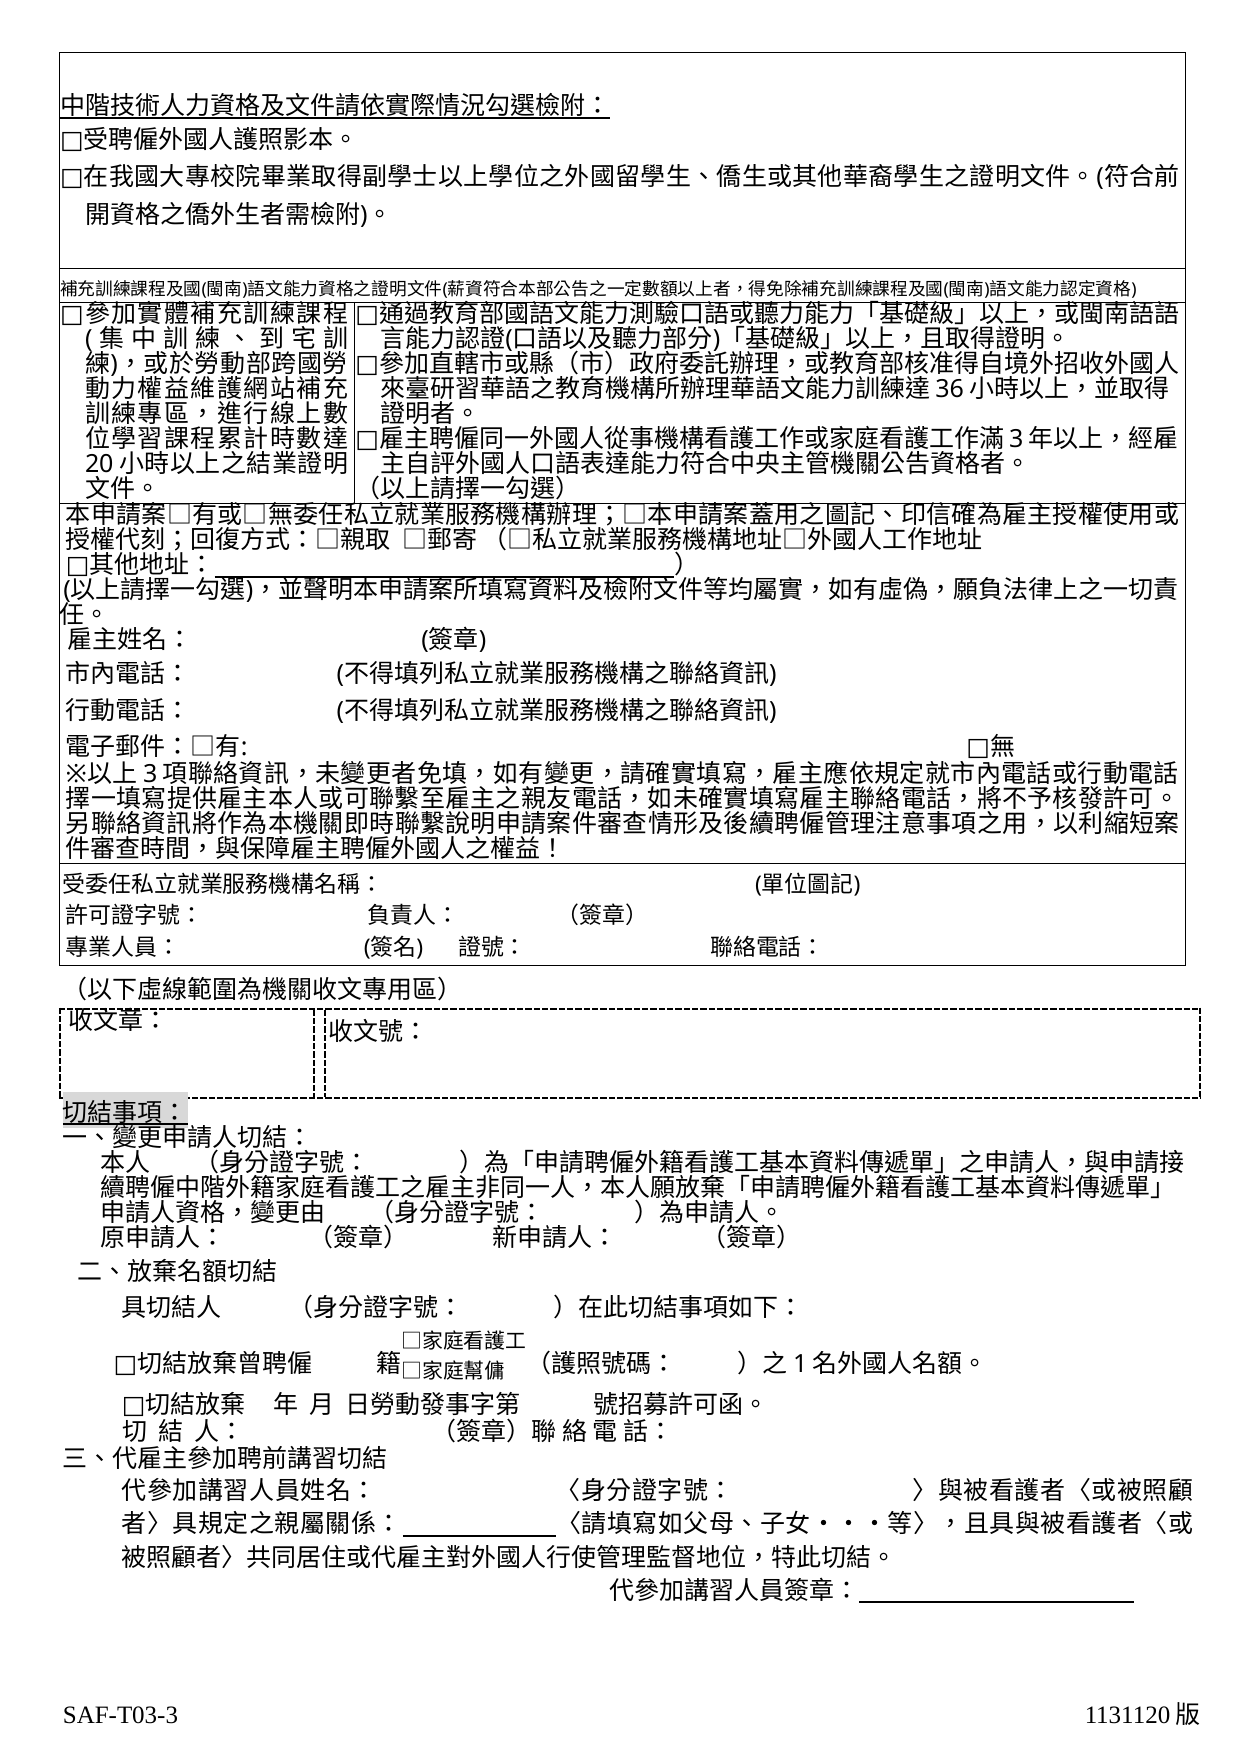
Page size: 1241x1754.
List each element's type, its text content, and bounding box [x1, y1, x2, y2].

text 三、代雇主參加聘前講習切結 [63, 1446, 1194, 1473]
text □切結放棄曾聘僱 籍□家庭看護工□家庭幫傭（護照號碼： ）之1名外國人名額。 [78, 1324, 1194, 1384]
table_cell 本申請案□有或□無委任私立就業服務機構辦理；□本申請案蓋用之圖記、印信確為雇主授權使用或授權代刻；回復方式：□親取 □郵寄 （□私立就業服務機構地址□外國人工作地址 □其他地址： ） (以上請擇一勾選)，並聲明本申請案所填寫資料及檢附文件等均屬實，如有虛偽，願負法律上之一切責任。 雇主姓名： (簽章) 市內電話： (不得填列私立就業服務機構之聯絡資訊) 行動電話： (不得填列私立就業服務機構之聯絡資訊) 電子郵件：□有: □無 ※以上3項聯絡資訊，未變更者免填，如有變更，請確實填寫，雇主應依規定就市內電話或行動電話擇一填寫提供雇主本人或可聯繫至雇主之親友電話，如未確實填寫雇主聯絡電話，將不予核發許可。另聯絡資訊將作為本機關即時聯繫說明申請案件審查情形及後續聘僱管理注意事項之用，以利縮短案件審查時間，與保障雇主聘僱外國人之權益！ [60, 504, 1185, 863]
text 切結事項： [63, 1099, 1194, 1126]
table_cell □通過教育部國語文能力測驗口語或聽力能力「基礎級」以上，或閩南語語言能力認證(口語以及聽力部分)「基礎級」以上，且取得證明。 □參加直轄市或縣（市）政府委託辦理，或教育部核准得自境外招收外國人來臺研習華語之教育機構所辦理華語文能力訓練達36小時以上，並取得證明者。 □雇主聘僱同一外國人從事機構看護工作或家庭看護工作滿3年以上，經雇主自評外國人口語表達能力符合中央主管機關公告資格者。 （以上請擇一勾選） [355, 303, 1185, 503]
table_header [314, 1008, 325, 1097]
table_header 收文號： [325, 1008, 1199, 1097]
text 代參加講習人員姓名： 〈身分證字號： 〉與被看護者〈或被照顧者〉具規定之親屬關係： 〈請填寫如父母、子女・・・等〉，且具與被看護者〈或被照顧者〉共同居住或代雇主對外國人行使管理監督地位，特此切結。 [122, 1473, 1194, 1573]
table_cell 中階技術人力資格及文件請依實際情況勾選檢附： □受聘僱外國人護照影本。 □在我國大專校院畢業取得副學士以上學位之外國留學生、僑生或其他華裔學生之證明文件。(符合前開資格之僑外生者需檢附)。 [60, 53, 1185, 267]
text 二、放棄名額切結 具切結人 （身分證字號： ）在此切結事項如下： [77, 1251, 1194, 1324]
text 一、變更申請人切結： 本人 （身分證字號： ）為「申請聘僱外籍看護工基本資料傳遞單」之申請人，與申請接續聘僱中階外籍家庭看護工之雇主非同一人，本人願放棄「申請聘僱外籍看護工基本資料傳遞單」申請人資格，變更由 （身分證字號： ）為申請人。 原申請人： （簽章） 新申請人： （簽章） [63, 1126, 1194, 1251]
text □切結放棄 年 月 日勞動發事字第 號招募許可函。 [122, 1384, 1194, 1421]
text 切 結 人： （簽章）聯 絡 電 話： [122, 1421, 1194, 1446]
table_cell □參加實體補充訓練課程(集中訓練、到宅訓練)，或於勞動部跨國勞動力權益維護網站補充訓練專區，進行線上數位學習課程累計時數達20小時以上之結業證明文件。 [60, 303, 354, 503]
text （以下虛線範圍為機關收文專用區） [63, 978, 1200, 1003]
table_header 收文章： [60, 1008, 314, 1097]
table_cell 受委任私立就業服務機構名稱： (單位圖記) 許可證字號： 負責人： （簽章） 專業人員： (簽名) 證號： 聯絡電話： [60, 864, 1185, 965]
text 代參加講習人員簽章： [122, 1573, 1194, 1606]
table_cell 補充訓練課程及國(閩南)語文能力資格之證明文件(薪資符合本部公告之一定數額以上者，得免除補充訓練課程及國(閩南)語文能力認定資格) [60, 269, 1185, 302]
